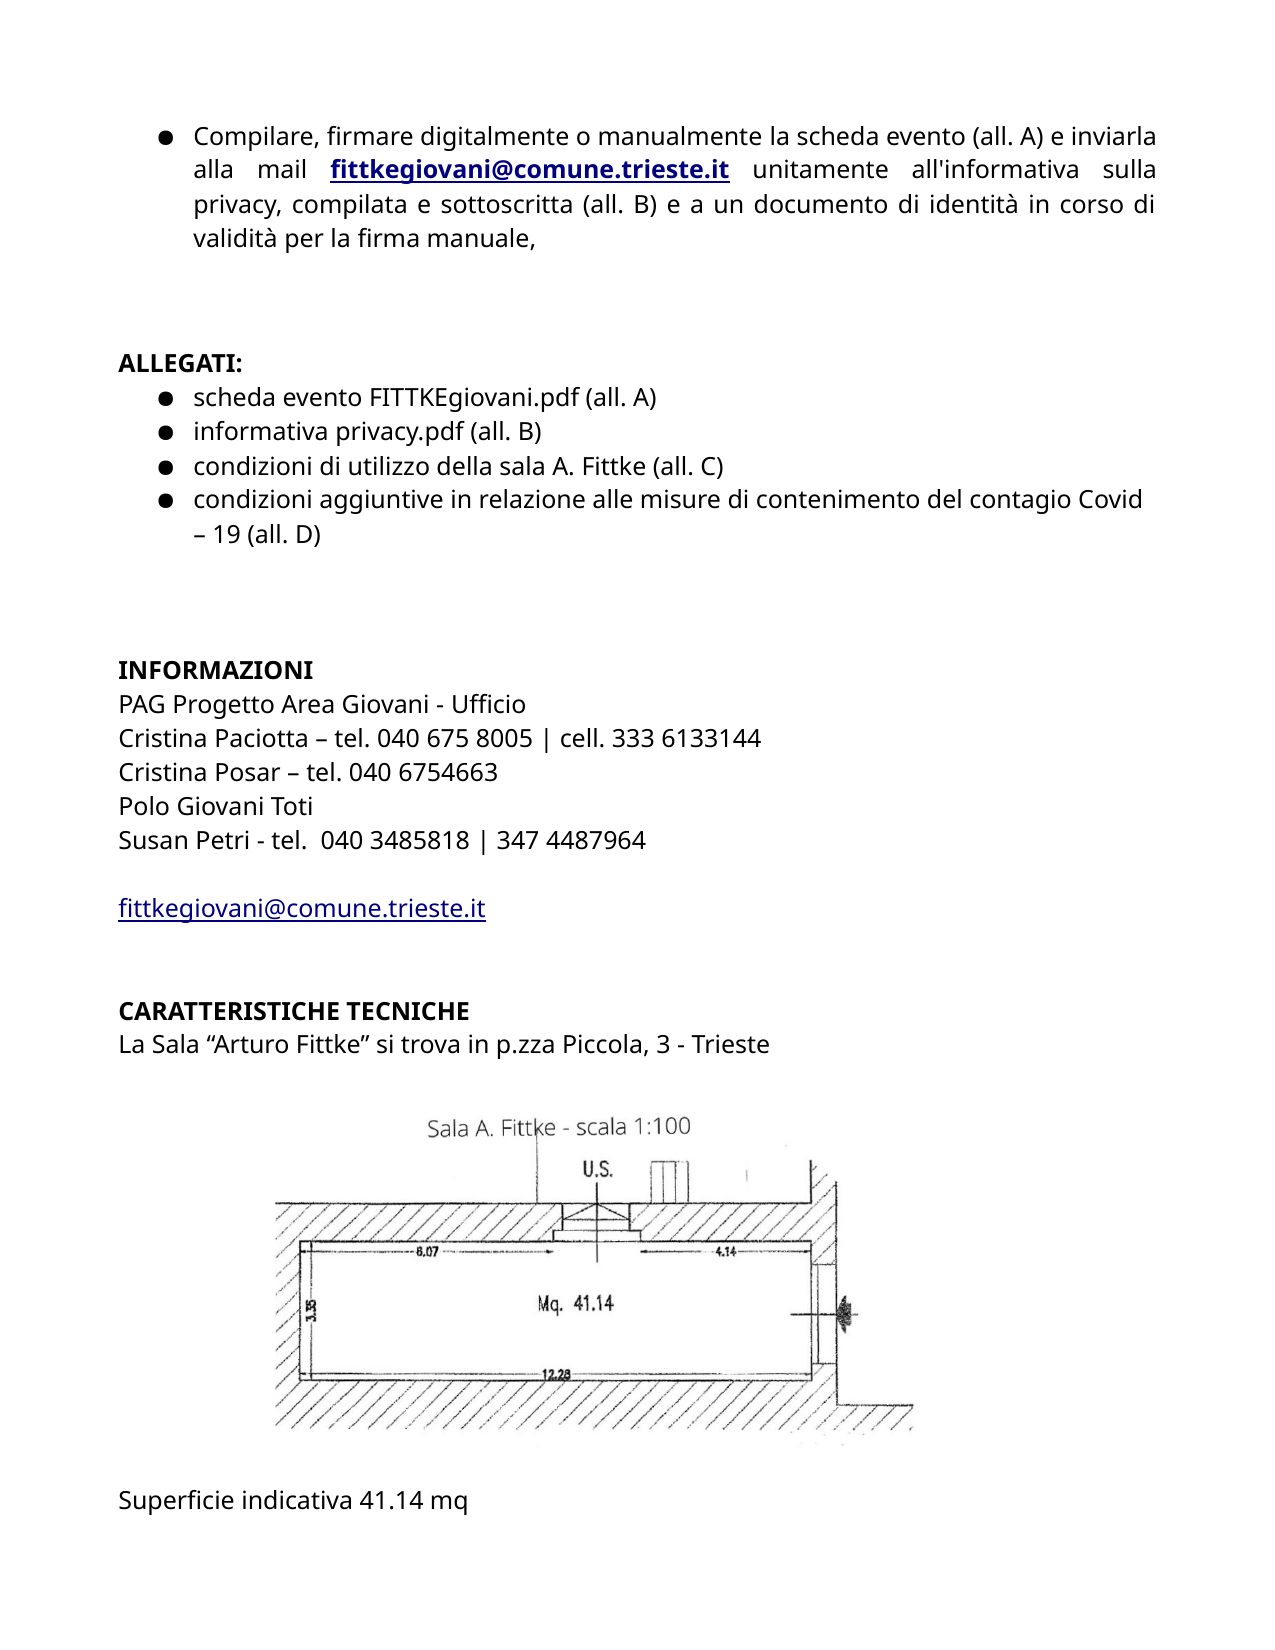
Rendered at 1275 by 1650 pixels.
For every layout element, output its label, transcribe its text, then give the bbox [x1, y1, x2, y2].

text Cristina Posar – tel. 040 6754663 [118, 755, 1157, 789]
text Polo Giovani Toti [118, 789, 1157, 823]
list informativa privacy.pdf (all. B) [156, 414, 1157, 448]
text CARATTERISTICHE TECNICHE [118, 993, 1157, 1027]
list scheda evento FITTKEgiovani.pdf (all. A) [156, 380, 1157, 414]
text PAG Progetto Area Giovani - Ufficio [118, 687, 1157, 721]
text INFORMAZIONI [118, 652, 1157, 687]
text fittkegiovani@comune.trieste.it [118, 891, 1157, 925]
list condizioni di utilizzo della sala A. Fittke (all. C) [156, 448, 1157, 482]
text La Sala “Arturo Fittke” si trova in p.zza Piccola, 3 - Trieste [118, 1027, 1157, 1061]
text Superficie indicativa 41.14 mq [118, 1483, 1157, 1517]
list condizioni aggiuntive in relazione alle misure di contenimento del contagio Covid – 19 (all. D) [156, 482, 1157, 550]
text ALLEGATI: [118, 346, 1157, 380]
text Susan Petri - tel. 040 3485818 | 347 4487964 [118, 823, 1157, 857]
list Compilare, firmare digitalmente o manualmente la scheda evento (all. A) e inviarla alla mail fittkegiovani@comune.trieste.it unitamente all'informativa sulla privacy, compilata e sottoscritta (all. B) e a un documento di identità in corso di validità per la firma manuale, [156, 118, 1157, 254]
text Cristina Paciotta – tel. 040 675 8005 | cell. 333 6133144 [118, 721, 1157, 755]
